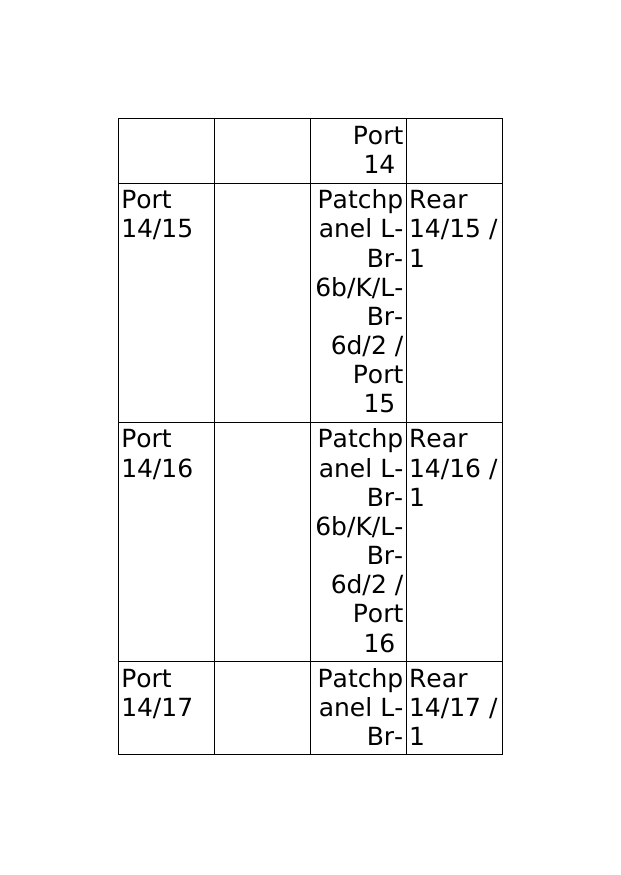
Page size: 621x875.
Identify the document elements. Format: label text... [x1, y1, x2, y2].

table_cell Rear 14/16 / 1 [407, 423, 502, 661]
table_cell [215, 423, 310, 661]
table_cell Rear 14/15 / 1 [407, 184, 502, 422]
table_cell [119, 119, 214, 182]
table_cell [215, 184, 310, 422]
table_cell [215, 119, 310, 182]
table_cell Rear 14/17 / 1 [407, 662, 502, 754]
table_cell Patchpanel L-Br-6b/K/L-Br-6d/2 / Port 15 [311, 184, 406, 422]
table_cell [215, 662, 310, 754]
table_cell Patchpanel L-Br-6b/K/L-Br-6d/2 / Port 16 [311, 423, 406, 661]
table_cell Patchpanel L-Br- [311, 662, 406, 754]
table_cell Port 14 [311, 119, 406, 182]
table_cell Port 14/15 [119, 184, 214, 422]
table_cell Port 14/17 [119, 662, 214, 754]
table_cell Port 14/16 [119, 423, 214, 661]
table_cell [407, 119, 502, 182]
